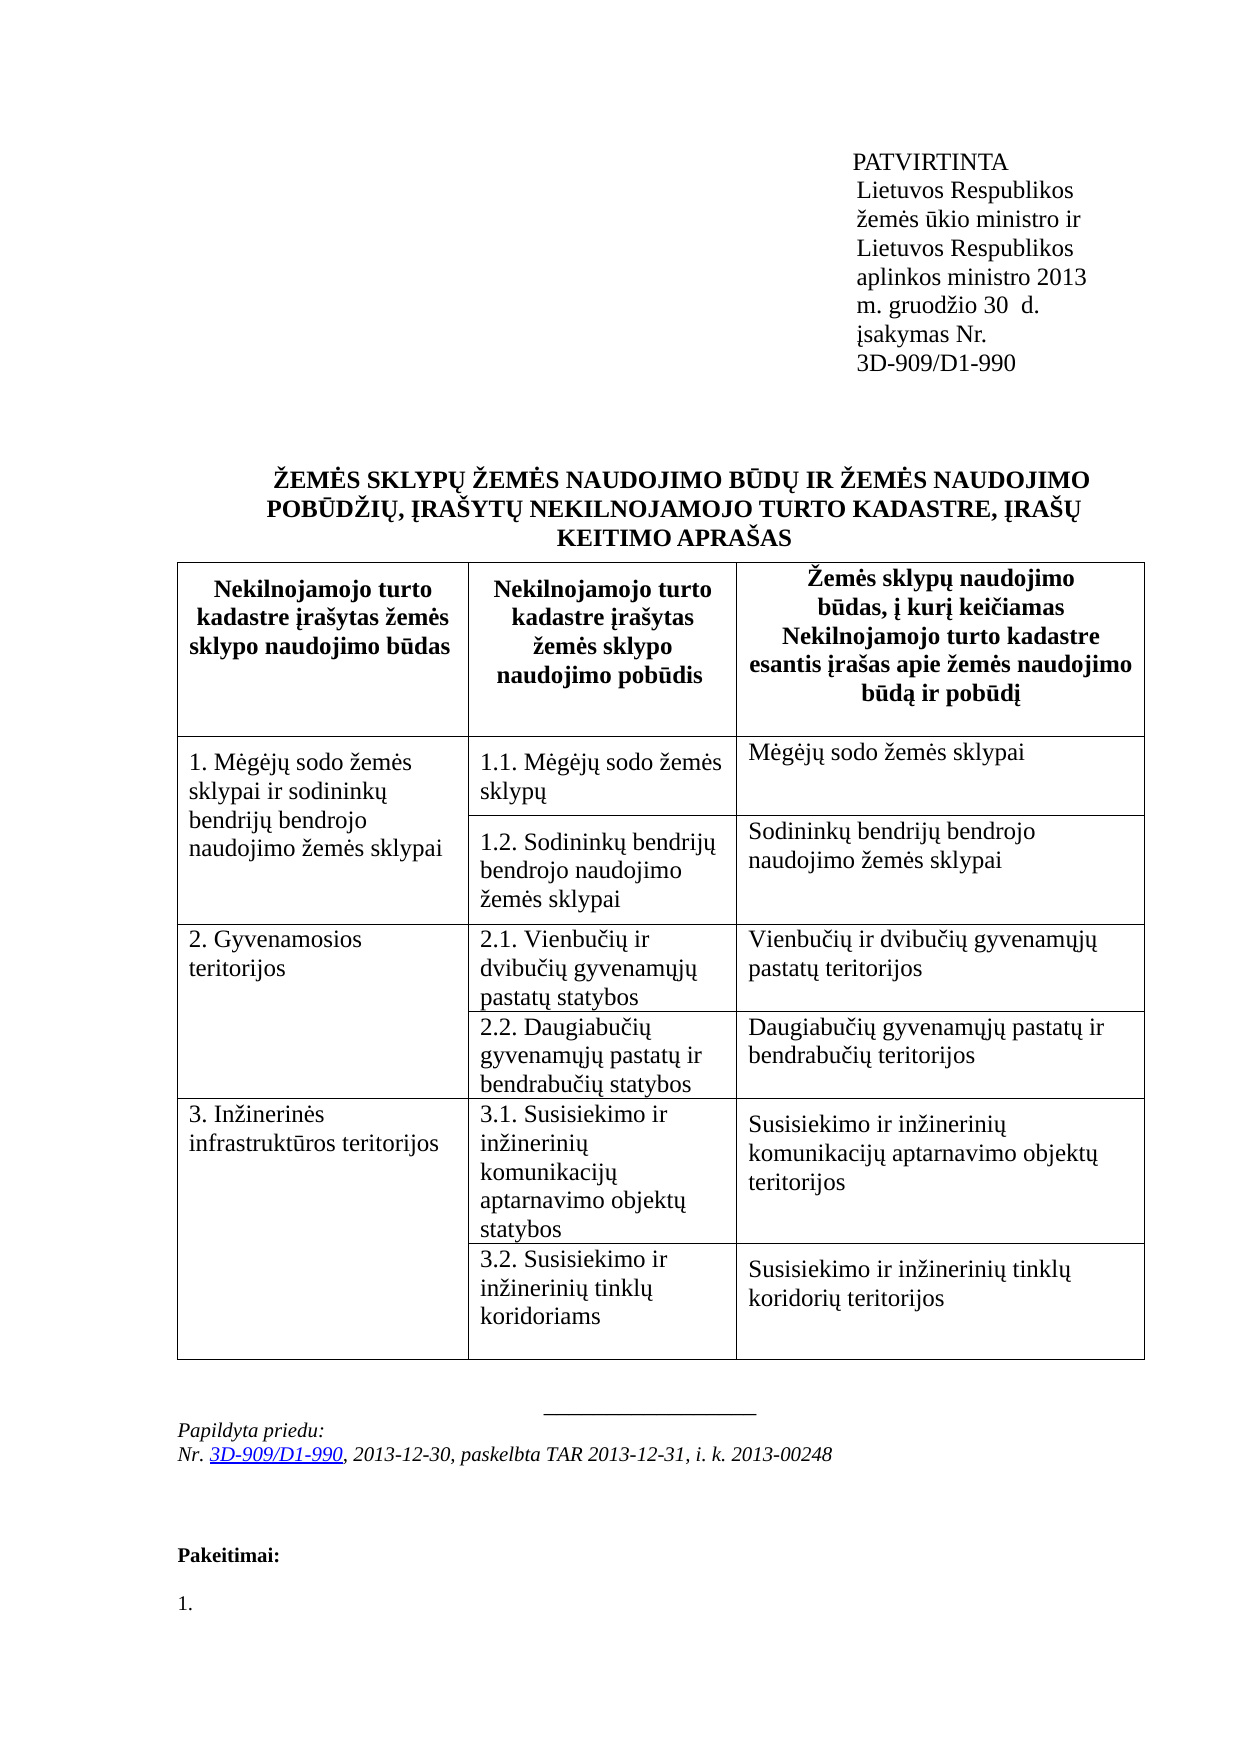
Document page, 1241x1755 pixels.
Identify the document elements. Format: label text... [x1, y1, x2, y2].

table_cell Daugiabučių gyvenamųjų pastatų ir bendrabučių teritorijos [737, 1012, 1144, 1098]
table_cell Susisiekimo ir inžinerinių komunikacijų aptarnavimo objektų teritorijos [737, 1099, 1144, 1243]
table_cell 2.1. Vienbučių ir dvibučių gyvenamųjų pastatų statybos [469, 925, 736, 1011]
table_cell Mėgėjų sodo žemės sklypai [737, 737, 1144, 815]
table_cell 1.2. Sodininkų bendrijų bendrojo naudojimo žemės sklypai [469, 816, 736, 923]
text Pakeitimai: [177, 1542, 1122, 1567]
text Lietuvos Respublikos žemės ūkio ministro ir Lietuvos Respublikos aplinkos ministro 2013 m. gruodžio 30 d. įsakymas Nr. 3D-909/D1-990 [856, 176, 1108, 377]
text PATVIRTINTA [852, 147, 1122, 176]
table_cell 3.2. Susisiekimo ir inžinerinių tinklų koridoriams [469, 1244, 736, 1359]
text _________________ [177, 1389, 1122, 1417]
table_cell 1. Mėgėjų sodo žemės sklypai ir sodininkų bendrijų bendrojo naudojimo žemės sklypai [178, 737, 468, 923]
text Nr. 3D-909/D1-990, 2013-12-30, paskelbta TAR 2013-12-31, i. k. 2013-00248 [177, 1442, 1122, 1466]
table_header Žemės sklypų naudojimo būdas, į kurį keičiamas Nekilnojamojo turto kadastre esantis įrašas apie žemės naudojimo būdą ir pobūdį [737, 563, 1144, 736]
text Papildyta priedu: [177, 1417, 1122, 1442]
table_header Nekilnojamojo turto kadastre įrašytas žemės sklypo naudojimo būdas [178, 563, 468, 736]
table_header Nekilnojamojo turto kadastre įrašytas žemės sklypo naudojimo pobūdis [469, 563, 736, 736]
table_cell Vienbučių ir dvibučių gyvenamųjų pastatų teritorijos [737, 925, 1144, 1011]
table_cell Sodininkų bendrijų bendrojo naudojimo žemės sklypai [737, 816, 1144, 923]
table_cell 2.2. Daugiabučių gyvenamųjų pastatų ir bendrabučių statybos [469, 1012, 736, 1098]
table_cell 2. Gyvenamosios teritorijos [178, 925, 468, 1098]
table_cell 3. Inžinerinės infrastruktūros teritorijos [178, 1099, 468, 1359]
text 1. [177, 1591, 1122, 1615]
table_cell 3.1. Susisiekimo ir inžinerinių komunikacijų aptarnavimo objektų statybos [469, 1099, 736, 1243]
text ŽEMĖS SKLYPŲ ŽEMĖS NAUDOJIMO BŪDŲ IR ŽEMĖS NAUDOJIMO POBŪDŽIŲ, ĮRAŠYTŲ NEKILNOJAMOJO TURTO KADASTRE, ĮRAŠŲ KEITIMO APRAŠAS [226, 466, 1122, 552]
table_cell 1.1. Mėgėjų sodo žemės sklypų [469, 737, 736, 815]
table_cell Susisiekimo ir inžinerinių tinklų koridorių teritorijos [737, 1244, 1144, 1359]
